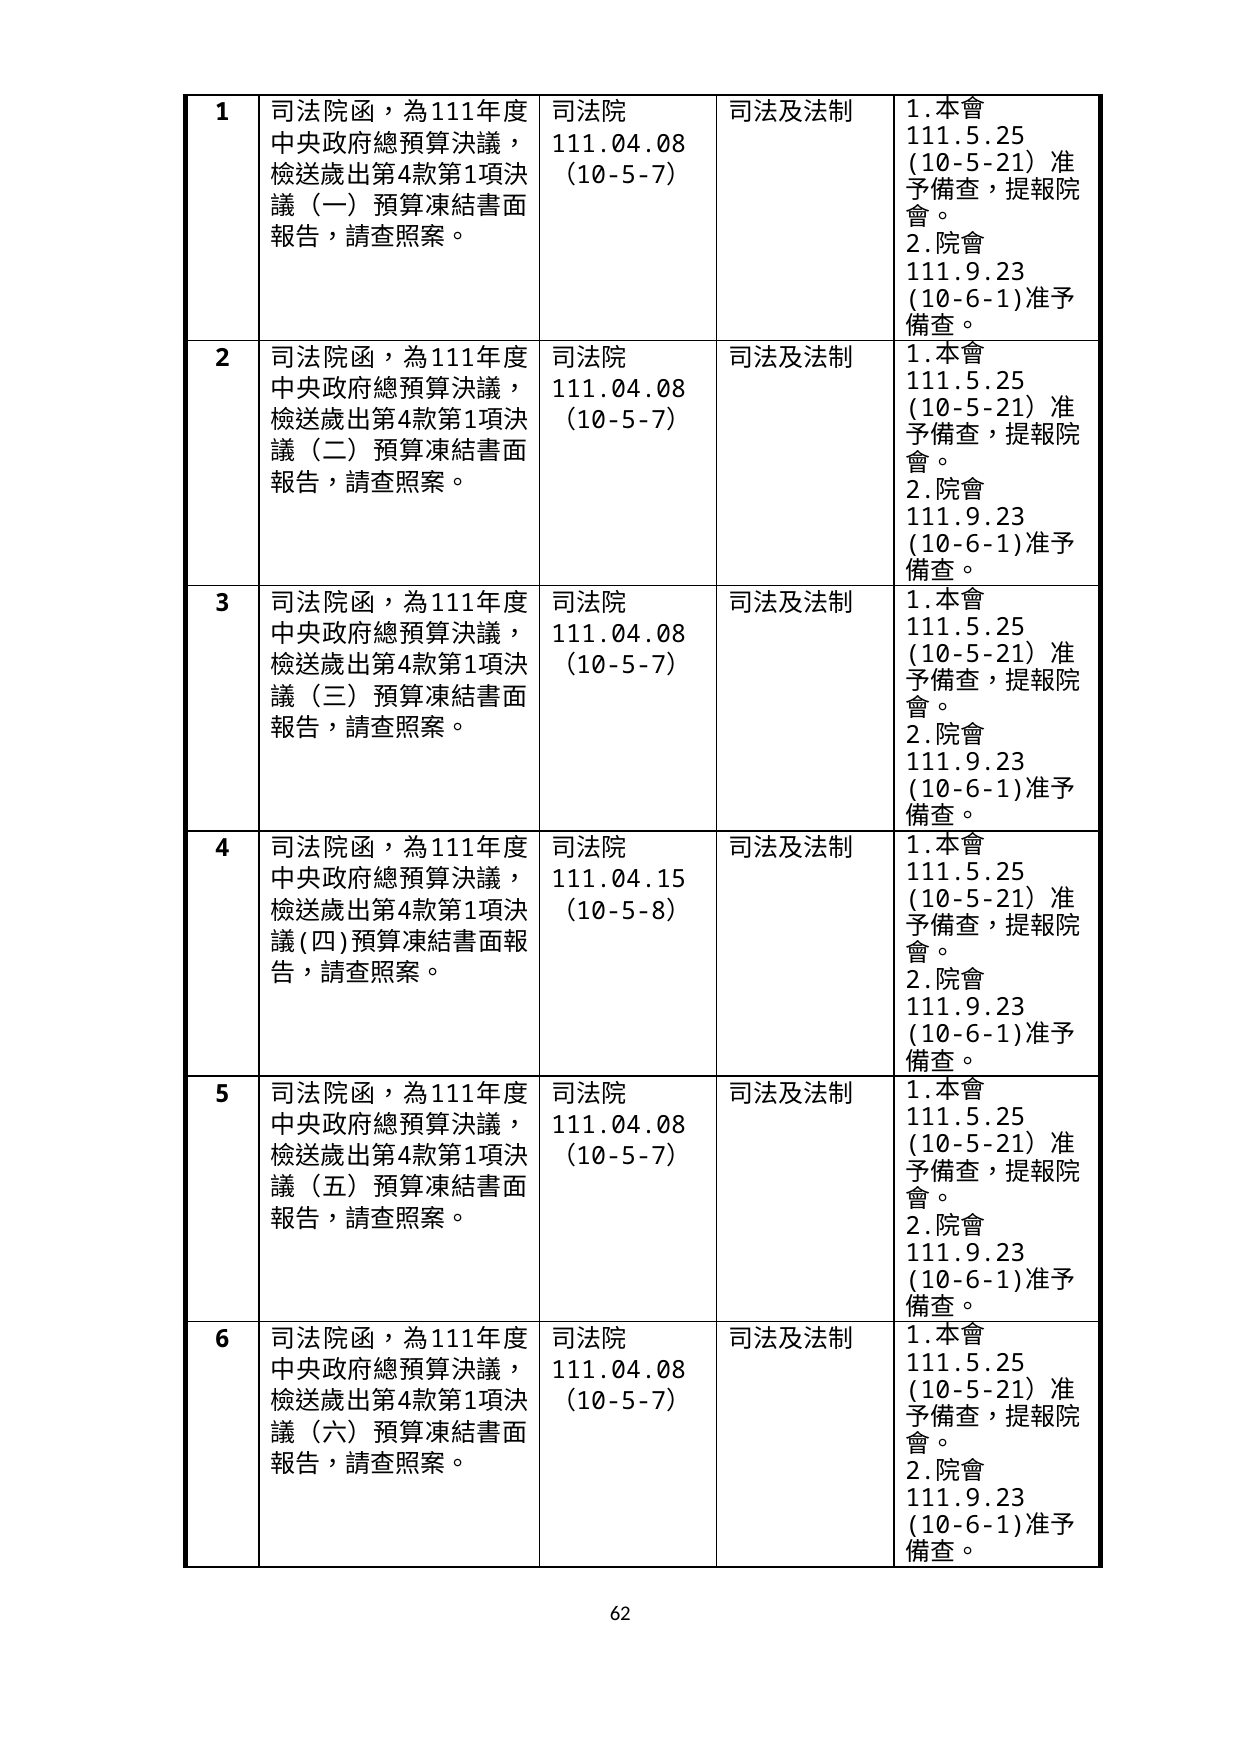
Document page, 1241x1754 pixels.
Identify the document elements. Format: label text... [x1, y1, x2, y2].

table_cell 2 [188, 341, 258, 585]
table_cell 1 [188, 96, 258, 339]
table_cell 司法院函，為111年度中央政府總預算決議，檢送歲出第4款第1項決議(四)預算凍結書面報告，請查照案。 [260, 832, 539, 1075]
table_cell 4 [188, 832, 258, 1075]
table_cell 1.本會111.5.25 (10-5-21）准予備查，提報院會。 2.院會111.9.23 (10-6-1)准予備查。 [895, 832, 1098, 1075]
table_cell 3 [188, 586, 258, 830]
table_cell 司法院函，為111年度中央政府總預算決議，檢送歲出第4款第1項決議（五）預算凍結書面報告，請查照案。 [260, 1077, 539, 1321]
table_cell 司法院函，為111年度中央政府總預算決議，檢送歲出第4款第1項決議（二）預算凍結書面報告，請查照案。 [260, 341, 539, 585]
table_cell 司法院 111.04.08 （10-5-7） [540, 1322, 716, 1566]
table_cell 1.本會111.5.25 (10-5-21）准予備查，提報院會。 2.院會111.9.23 (10-6-1)准予備查。 [895, 96, 1098, 339]
table_cell 司法及法制 [717, 1322, 893, 1566]
table_cell 司法及法制 [717, 586, 893, 830]
table_cell 司法院 111.04.08 （10-5-7） [540, 341, 716, 585]
table_cell 6 [188, 1322, 258, 1566]
table_cell 司法院函，為111年度中央政府總預算決議，檢送歲出第4款第1項決議（六）預算凍結書面報告，請查照案。 [260, 1322, 539, 1566]
table_cell 司法院 111.04.08 （10-5-7） [540, 586, 716, 830]
table_cell 司法院 111.04.15 （10-5-8） [540, 832, 716, 1075]
table_cell 司法院函，為111年度中央政府總預算決議，檢送歲出第4款第1項決議（三）預算凍結書面報告，請查照案。 [260, 586, 539, 830]
table_cell 司法院 111.04.08 （10-5-7） [540, 96, 716, 339]
table_cell 司法院 111.04.08 （10-5-7） [540, 1077, 716, 1321]
table_cell 司法及法制 [717, 341, 893, 585]
table_cell 1.本會111.5.25 (10-5-21）准予備查，提報院會。 2.院會111.9.23 (10-6-1)准予備查。 [895, 341, 1098, 585]
table_cell 5 [188, 1077, 258, 1321]
table_cell 司法及法制 [717, 96, 893, 339]
table_cell 司法及法制 [717, 1077, 893, 1321]
table_cell 1.本會111.5.25 (10-5-21）准予備查，提報院會。 2.院會111.9.23 (10-6-1)准予備查。 [895, 1322, 1098, 1566]
table_cell 1.本會111.5.25 (10-5-21）准予備查，提報院會。 2.院會111.9.23 (10-6-1)准予備查。 [895, 1077, 1098, 1321]
table_cell 1.本會111.5.25 (10-5-21）准予備查，提報院會。 2.院會111.9.23 (10-6-1)准予備查。 [895, 586, 1098, 830]
table_cell 司法院函，為111年度中央政府總預算決議，檢送歲出第4款第1項決議（一）預算凍結書面報告，請查照案。 [260, 96, 539, 339]
table_cell 司法及法制 [717, 832, 893, 1075]
